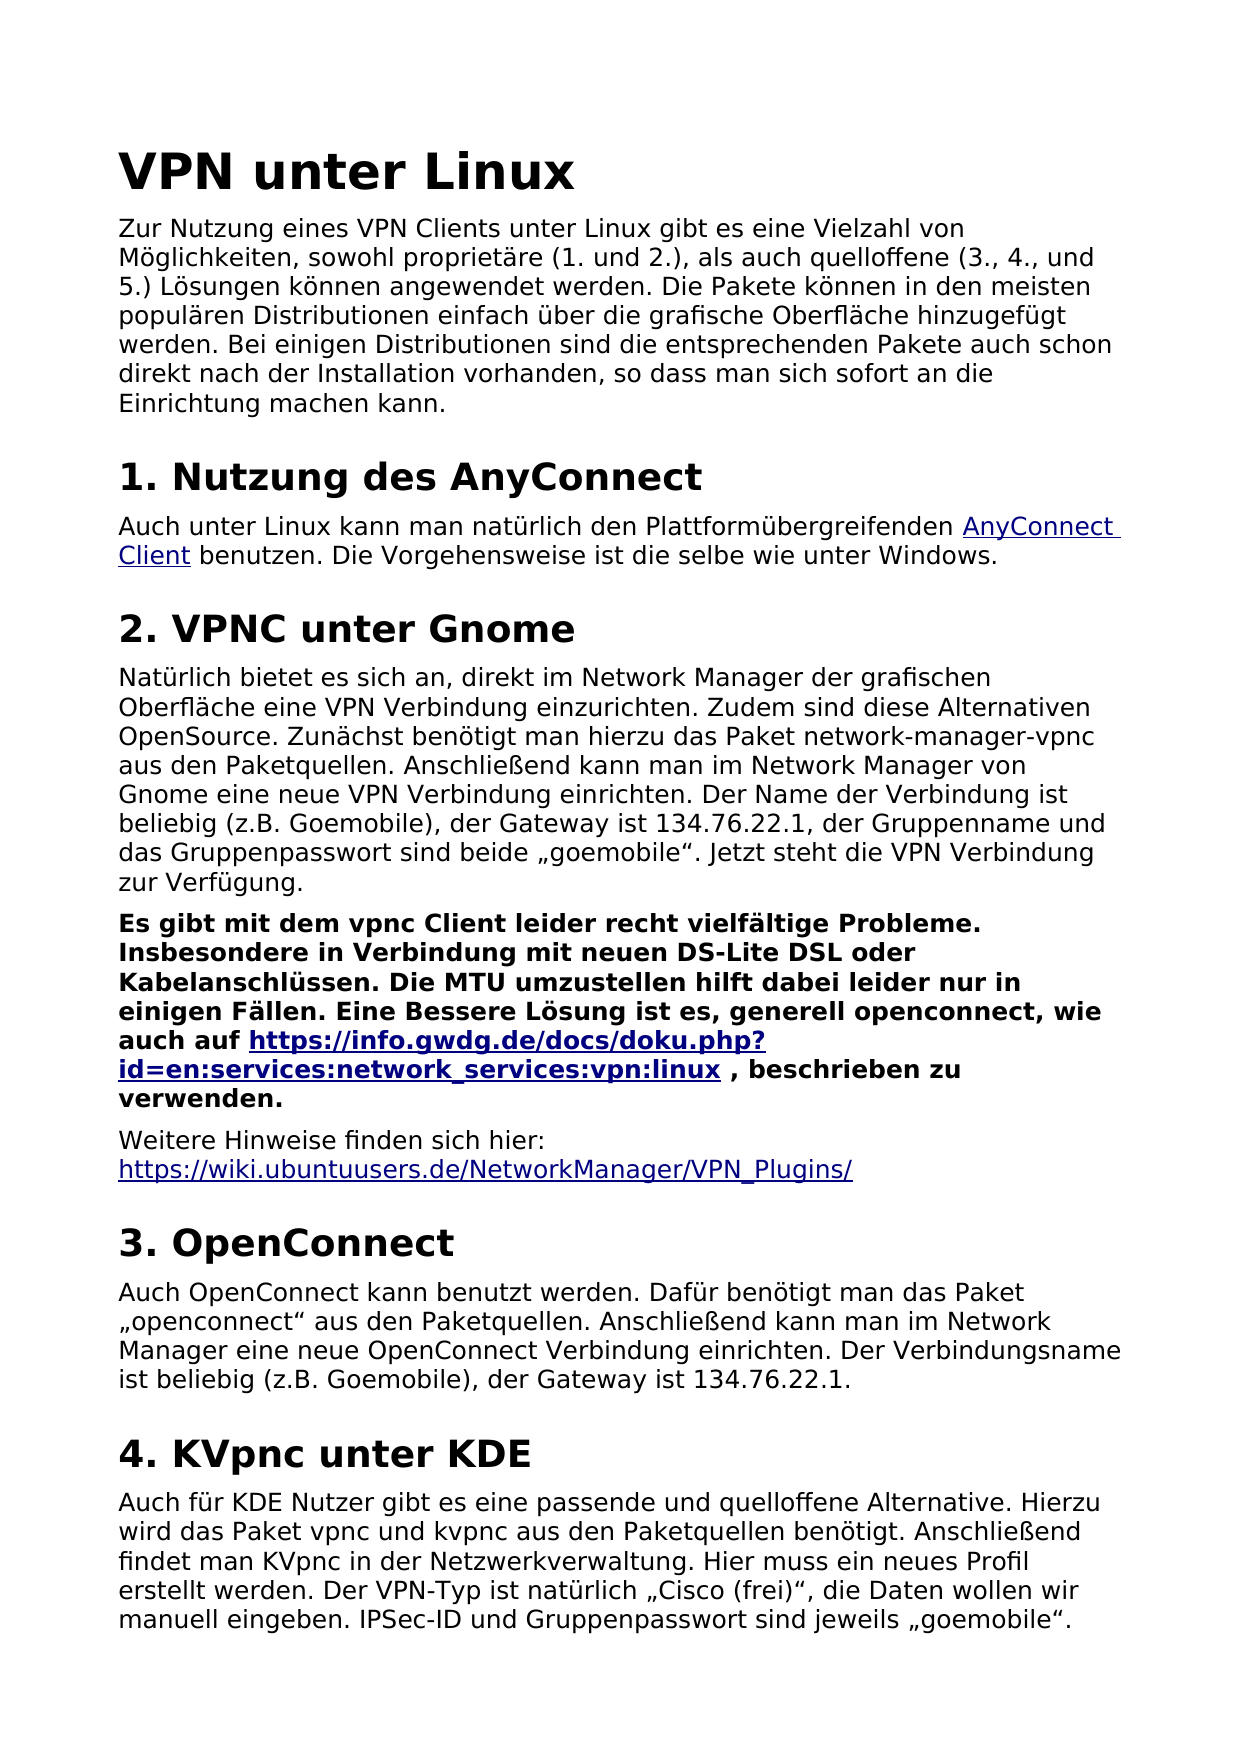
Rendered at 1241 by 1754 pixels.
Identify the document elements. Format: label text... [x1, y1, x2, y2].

subtitle VPN unter Linux [118, 143, 1122, 201]
subtitle 4. KVpnc unter KDE [118, 1432, 1122, 1476]
subtitle 1. Nutzung des AnyConnect [118, 456, 1122, 499]
text Auch unter Linux kann man natürlich den Plattformübergreifenden AnyConnect Client benutzen. Die Vorgehensweise ist die selbe wie unter Windows. [118, 512, 1122, 570]
text Zur Nutzung eines VPN Clients unter Linux gibt es eine Vielzahl von Möglichkeiten, sowohl proprietäre (1. und 2.), als auch quelloffene (3., 4., und 5.) Lösungen können angewendet werden. Die Pakete können in den meisten populären Distributionen einfach über die grafische Oberfläche hinzugefügt werden. Bei einigen Distributionen sind die entsprechenden Pakete auch schon direkt nach der Installation vorhanden, so dass man sich sofort an die Einrichtung machen kann. [118, 214, 1122, 418]
text Auch OpenConnect kann benutzt werden. Dafür benötigt man das Paket „openconnect“ aus den Paketquellen. Anschließend kann man im Network Manager eine neue OpenConnect Verbindung einrichten. Der Verbindungsname ist beliebig (z.B. Goemobile), der Gateway ist 134.76.22.1. [118, 1278, 1122, 1395]
text Weitere Hinweise finden sich hier: https://wiki.ubuntuusers.de/NetworkManager/VPN_Plugins/ [118, 1126, 1122, 1184]
text Es gibt mit dem vpnc Client leider recht vielfältige Probleme. Insbesondere in Verbindung mit neuen DS-Lite DSL oder Kabelanschlüssen. Die MTU umzustellen hilft dabei leider nur in einigen Fällen. Eine Bessere Lösung ist es, generell openconnect, wie auch auf https://info.gwdg.de/docs/doku.php?id=en:services:network_services:vpn:linux , beschrieben zu verwenden. [118, 909, 1122, 1114]
text Auch für KDE Nutzer gibt es eine passende und quelloffene Alternative. Hierzu wird das Paket vpnc und kvpnc aus den Paketquellen benötigt. Anschließend findet man KVpnc in der Netzwerkverwaltung. Hier muss ein neues Profil erstellt werden. Der VPN-Typ ist natürlich „Cisco (frei)“, die Daten wollen wir manuell eingeben. IPSec-ID und Gruppenpasswort sind jeweils „goemobile“. [118, 1488, 1122, 1634]
subtitle 2. VPNC unter Gnome [118, 607, 1122, 651]
subtitle 3. OpenConnect [118, 1222, 1122, 1266]
text Natürlich bietet es sich an, direkt im Network Manager der grafischen Oberfläche eine VPN Verbindung einzurichten. Zudem sind diese Alternativen OpenSource. Zunächst benötigt man hierzu das Paket network-manager-vpnc aus den Paketquellen. Anschließend kann man im Network Manager von Gnome eine neue VPN Verbindung einrichten. Der Name der Verbindung ist beliebig (z.B. Goemobile), der Gateway ist 134.76.22.1, der Gruppenname und das Gruppenpasswort sind beide „goemobile“. Jetzt steht die VPN Verbindung zur Verfügung. [118, 664, 1122, 897]
